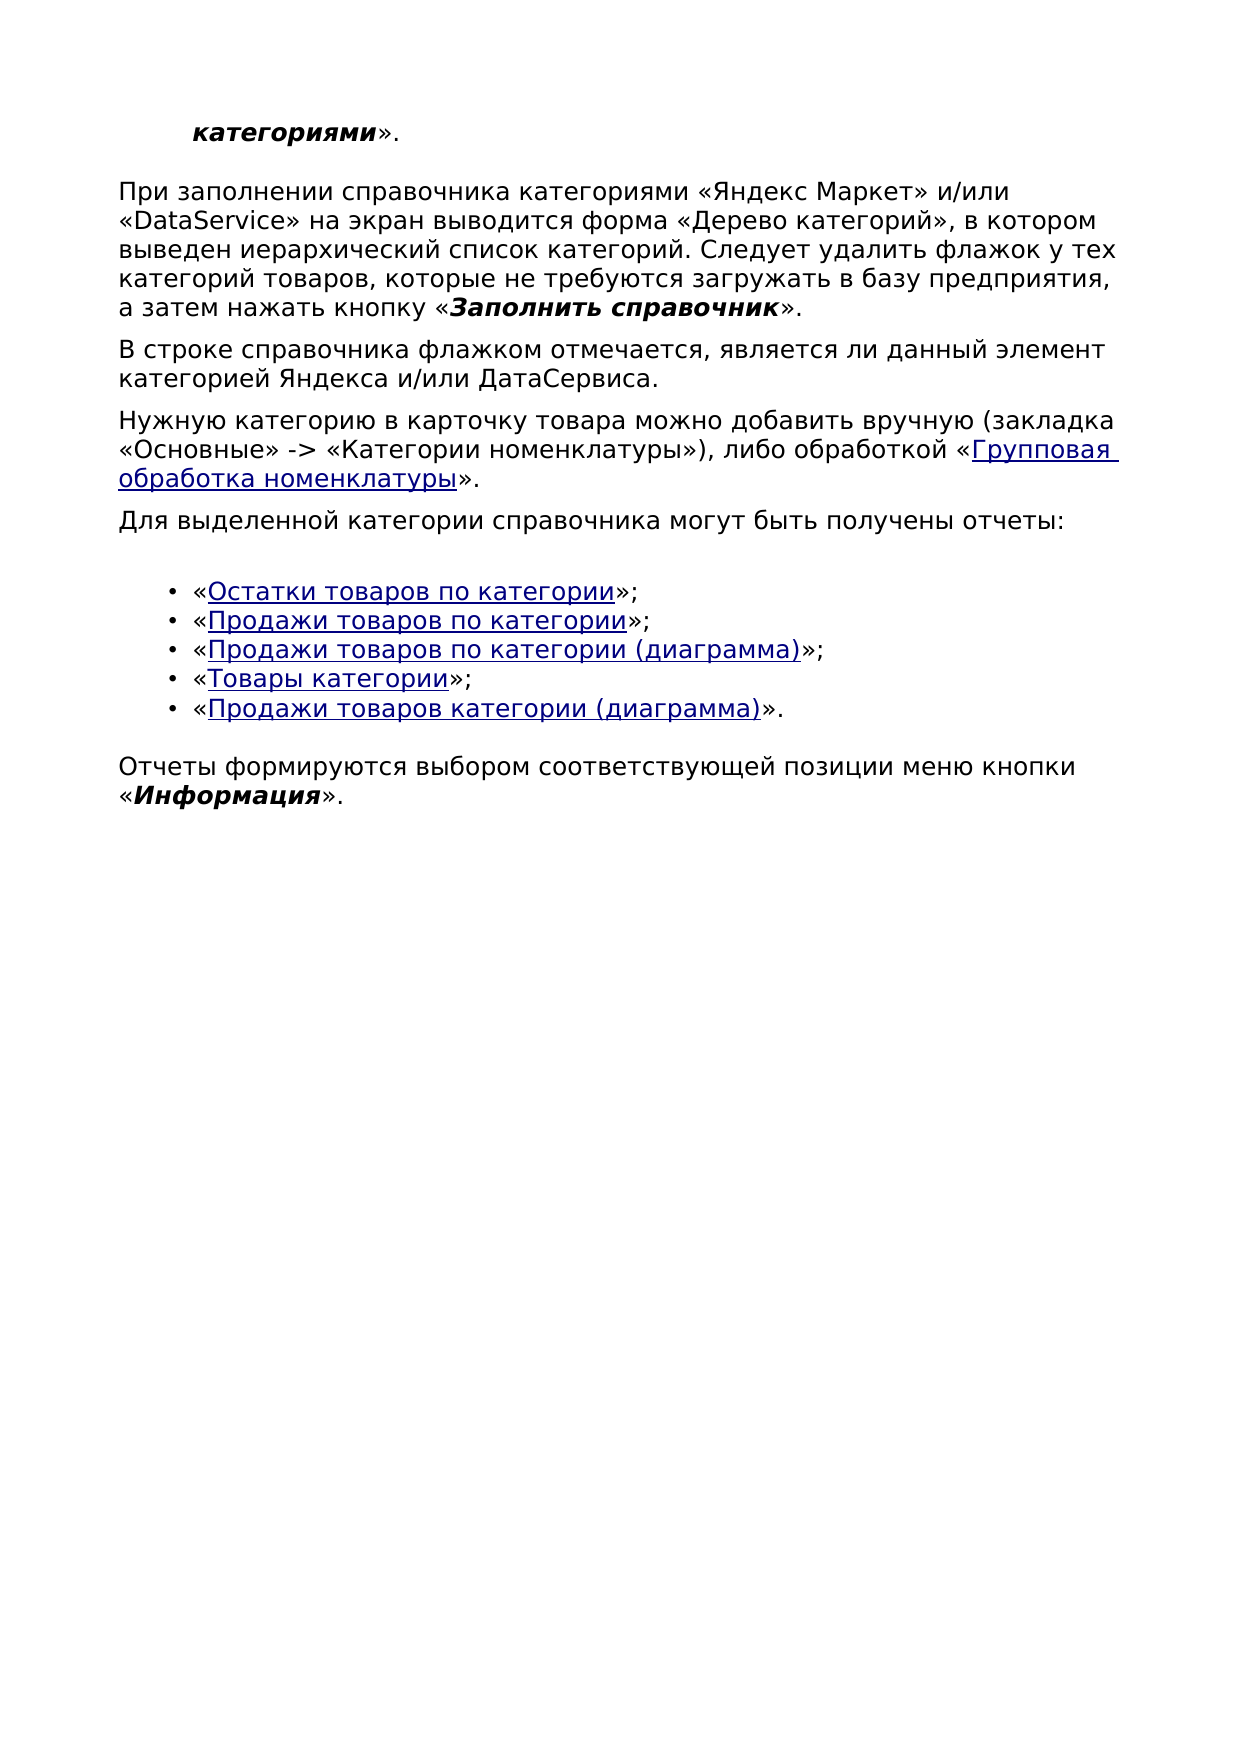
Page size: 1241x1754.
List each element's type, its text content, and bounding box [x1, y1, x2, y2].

list «Остатки товаров по категории»; [177, 577, 1122, 606]
text При заполнении справочника категориями «Яндекс Маркет» и/или «DataService» на экран выводится форма «Дерево категорий», в котором выведен иерархический список категорий. Следует удалить флажок у тех категорий товаров, которые не требуются загружать в базу предприятия, а затем нажать кнопку «Заполнить справочник». [118, 177, 1122, 323]
list категориями». [177, 118, 1122, 147]
list «Продажи товаров по категории (диаграмма)»; [177, 635, 1122, 664]
text Отчеты формируются выбором соответствующей позиции меню кнопки «Информация». [118, 752, 1122, 811]
list «Продажи товаров категории (диаграмма)». [177, 694, 1122, 723]
text В строке справочника флажком отмечается, является ли данный элемент категорией Яндекса и/или ДатаСервиса. [118, 335, 1122, 393]
text Нужную категорию в карточку товара можно добавить вручную (закладка «Основные» -> «Категории номенклатуры»), либо обработкой «Групповая обработка номенклатуры». [118, 406, 1122, 493]
text Для выделенной категории справочника могут быть получены отчеты: [118, 506, 1122, 535]
list «Товары категории»; [177, 664, 1122, 694]
list «Продажи товаров по категории»; [177, 606, 1122, 635]
